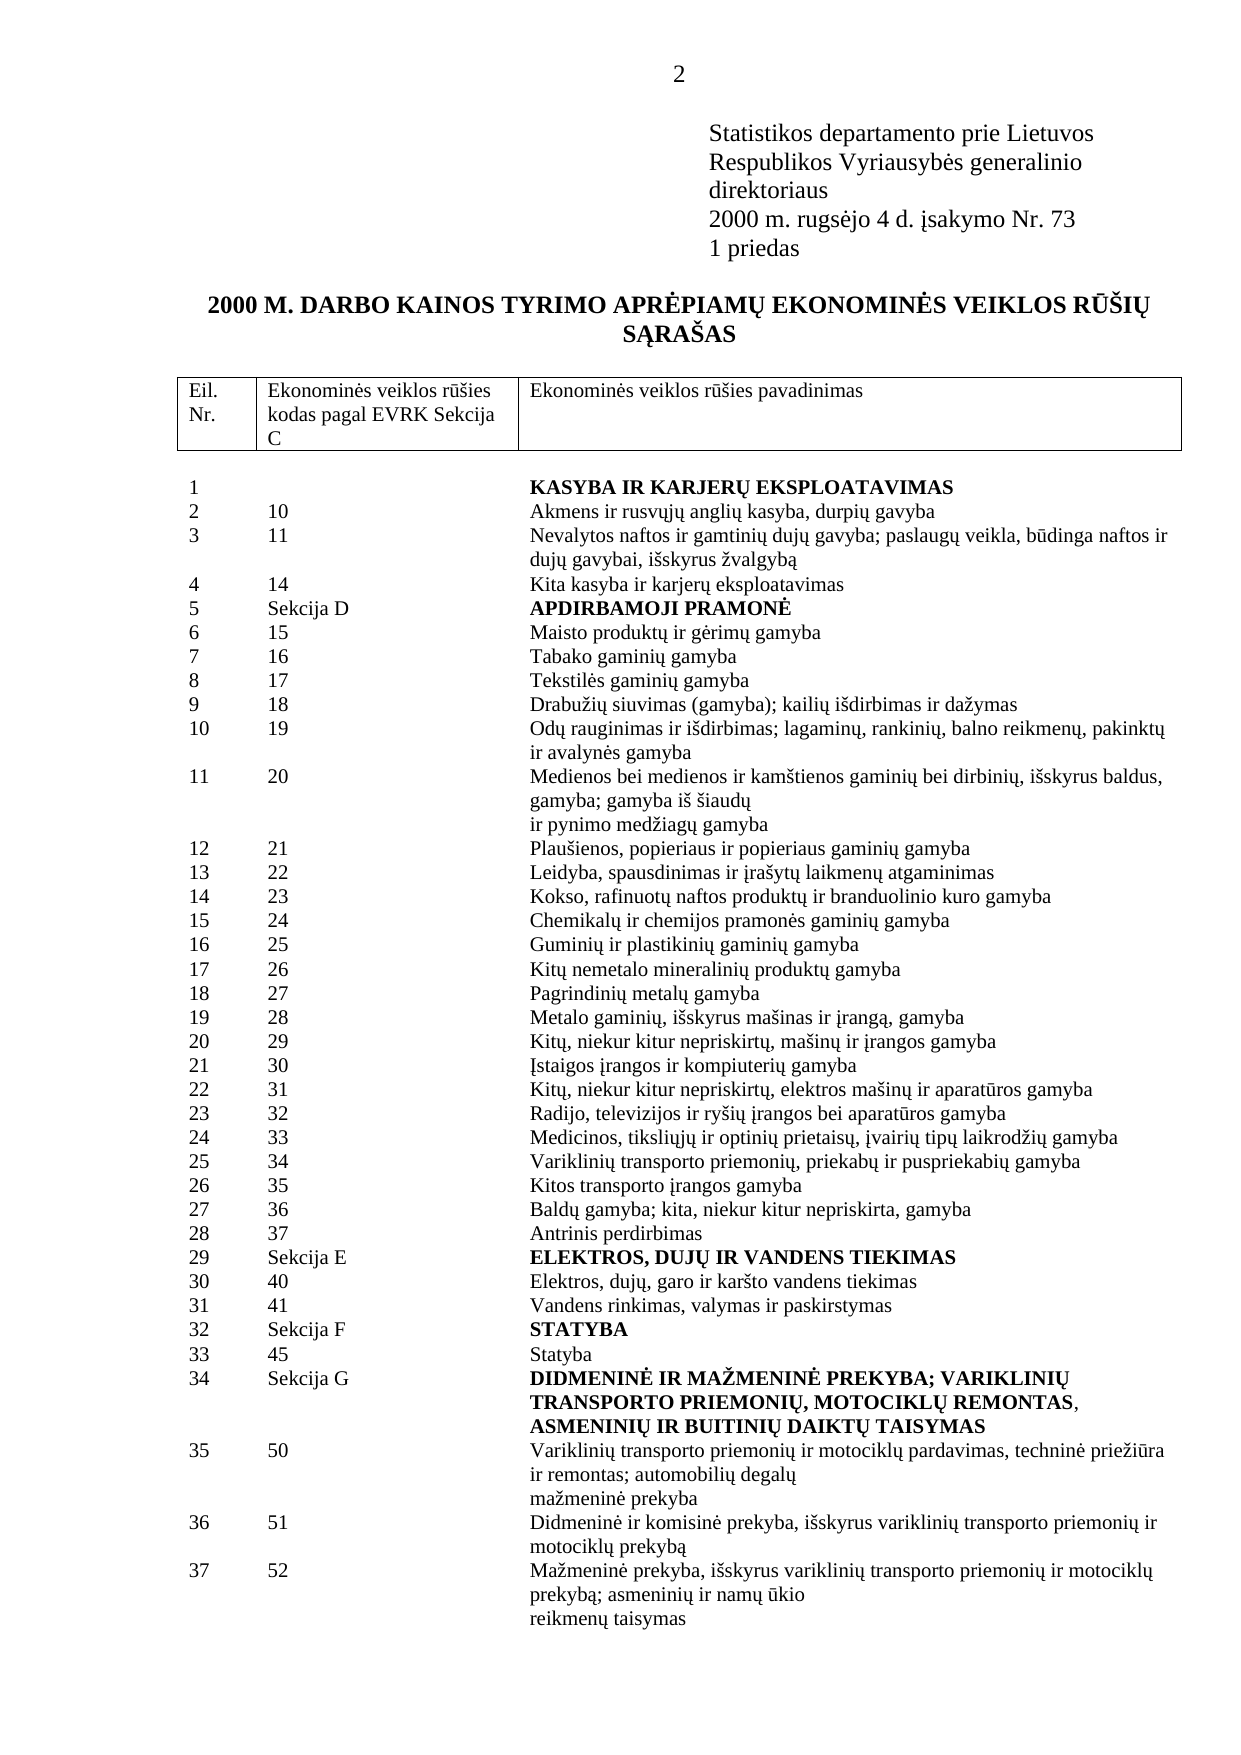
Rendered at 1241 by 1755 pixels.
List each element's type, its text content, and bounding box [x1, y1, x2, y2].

table_header Ekonominės veiklos rūšies kodas pagal EVRK Sekcija C [257, 378, 518, 450]
table_cell Maisto produktų ir gėrimų gamyba [518, 620, 1181, 644]
table_cell 6 [177, 620, 256, 644]
table_cell 7 [177, 644, 256, 668]
table_cell Elektros, dujų, garo ir karšto vandens tiekimas [518, 1269, 1181, 1293]
text 1 priedas [177, 233, 1181, 262]
table_cell [256, 812, 518, 836]
table_cell [177, 1606, 256, 1630]
table_cell 36 [256, 1197, 518, 1221]
table_cell 19 [256, 716, 518, 764]
table_cell 37 [177, 1558, 256, 1606]
table_cell 51 [256, 1510, 518, 1558]
table_cell Sekcija D [256, 596, 518, 619]
table_cell 16 [177, 933, 256, 956]
table_cell 15 [177, 908, 256, 932]
table_cell Variklinių transporto priemonių, priekabų ir puspriekabių gamyba [518, 1149, 1181, 1173]
table_cell 30 [256, 1053, 518, 1077]
text 2000 m. rugsėjo 4 d. įsakymo Nr. 73 [177, 204, 1181, 233]
table_cell 19 [177, 1005, 256, 1029]
table_cell 33 [177, 1341, 256, 1366]
table_cell 4 [177, 571, 256, 596]
table_cell KASYBA IR KARJERŲ EKSPLOATAVIMAS [518, 475, 1181, 499]
table_cell [256, 1414, 518, 1438]
text Respublikos Vyriausybės generalinio [177, 147, 1181, 176]
table_cell 45 [256, 1341, 518, 1366]
table_cell 26 [177, 1173, 256, 1197]
table_cell Plaušienos, popieriaus ir popieriaus gaminių gamyba [518, 836, 1181, 860]
table_cell Guminių ir plastikinių gaminių gamyba [518, 933, 1181, 956]
table_cell Mažmeninė prekyba, išskyrus variklinių transporto priemonių ir motociklų prekybą; asmeninių ir namų ūkio [518, 1558, 1181, 1606]
table_cell [256, 451, 518, 475]
table_cell 23 [177, 1101, 256, 1125]
table_cell 20 [256, 764, 518, 812]
table_cell 23 [256, 884, 518, 908]
table_cell 34 [177, 1366, 256, 1414]
text Statistikos departamento prie Lietuvos [177, 118, 1181, 147]
table_cell 10 [177, 716, 256, 764]
table_cell [177, 1414, 256, 1438]
text 2000 m. DARBO KAINOS TYRIMO APRĖPIAMŲ EKONOMINĖS VEIKLOS RŪŠIŲ SĄRAŠAS [177, 291, 1181, 348]
table_cell 14 [256, 571, 518, 596]
table_cell 22 [177, 1077, 256, 1101]
table_cell 14 [177, 884, 256, 908]
table_cell 25 [177, 1149, 256, 1173]
table_cell 12 [177, 836, 256, 860]
table_cell 35 [256, 1173, 518, 1197]
table_cell 21 [256, 836, 518, 860]
table_cell 24 [177, 1125, 256, 1149]
table_cell [177, 451, 256, 475]
table_cell [256, 1606, 518, 1630]
table_cell ASMENINIŲ IR BUITINIŲ DAIKTŲ TAISYMAS [518, 1414, 1181, 1438]
table_cell 35 [177, 1438, 256, 1486]
table_cell 34 [256, 1149, 518, 1173]
table_cell 9 [177, 692, 256, 716]
table_cell [256, 475, 518, 499]
table_header Eil. Nr. [178, 378, 256, 450]
table_cell 20 [177, 1029, 256, 1053]
table_cell Odų rauginimas ir išdirbimas; lagaminų, rankinių, balno reikmenų, pakinktų ir avalynės gamyba [518, 716, 1181, 764]
table_cell 32 [177, 1318, 256, 1341]
table_cell Radijo, televizijos ir ryšių įrangos bei aparatūros gamyba [518, 1101, 1181, 1125]
table_cell Kita kasyba ir karjerų eksploatavimas [518, 571, 1181, 596]
table_cell ir pynimo medžiagų gamyba [518, 812, 1181, 836]
table_cell 41 [256, 1293, 518, 1317]
table_cell Sekcija F [256, 1318, 518, 1341]
table_cell 33 [256, 1125, 518, 1149]
table_cell Statyba [518, 1341, 1181, 1366]
table_cell 29 [177, 1245, 256, 1269]
table_cell 32 [256, 1101, 518, 1125]
table_cell DIDMENINĖ IR MAŽMENINĖ PREKYBA; VARIKLINIŲ TRANSPORTO PRIEMONIŲ, MOTOCIKLŲ REMONTAS, [518, 1366, 1181, 1414]
table_cell Vandens rinkimas, valymas ir paskirstymas [518, 1293, 1181, 1317]
table_cell 30 [177, 1269, 256, 1293]
table_cell 3 [177, 523, 256, 571]
table_cell 28 [256, 1005, 518, 1029]
table_cell 31 [256, 1077, 518, 1101]
table_cell Medienos bei medienos ir kamštienos gaminių bei dirbinių, išskyrus baldus, gamyba; gamyba iš šiaudų [518, 764, 1181, 812]
table_header Ekonominės veiklos rūšies pavadinimas [519, 378, 1181, 450]
table_cell APDIRBAMOJI PRAMONĖ [518, 596, 1181, 619]
table_cell 40 [256, 1269, 518, 1293]
table_cell 5 [177, 596, 256, 619]
table_cell Kokso, rafinuotų naftos produktų ir branduolinio kuro gamyba [518, 884, 1181, 908]
table_cell 27 [256, 981, 518, 1004]
table_cell Drabužių siuvimas (gamyba); kailių išdirbimas ir dažymas [518, 692, 1181, 716]
table_cell 25 [256, 933, 518, 956]
table_cell Didmeninė ir komisinė prekyba, išskyrus variklinių transporto priemonių ir motociklų prekybą [518, 1510, 1181, 1558]
table_cell 15 [256, 620, 518, 644]
table_cell Kitų nemetalo mineralinių produktų gamyba [518, 956, 1181, 981]
table_cell Kitos transporto įrangos gamyba [518, 1173, 1181, 1197]
table_cell 37 [256, 1221, 518, 1245]
table_cell 17 [177, 956, 256, 981]
table_cell 13 [177, 860, 256, 884]
table_cell Chemikalų ir chemijos pramonės gaminių gamyba [518, 908, 1181, 932]
table_cell 2 [177, 499, 256, 523]
table_cell 1 [177, 475, 256, 499]
table_cell 18 [177, 981, 256, 1004]
table_cell 24 [256, 908, 518, 932]
table_cell Tekstilės gaminių gamyba [518, 668, 1181, 692]
table_cell 52 [256, 1558, 518, 1606]
table_cell 21 [177, 1053, 256, 1077]
table_cell Baldų gamyba; kita, niekur kitur nepriskirta, gamyba [518, 1197, 1181, 1221]
table_cell reikmenų taisymas [518, 1606, 1181, 1630]
table_cell Sekcija G [256, 1366, 518, 1414]
table_cell [177, 812, 256, 836]
table_cell 17 [256, 668, 518, 692]
table_cell Sekcija E [256, 1245, 518, 1269]
text direktoriaus [177, 176, 1181, 204]
table_cell 22 [256, 860, 518, 884]
table_cell Pagrindinių metalų gamyba [518, 981, 1181, 1004]
table_cell ELEKTROS, DUJŲ IR VANDENS TIEKIMAS [518, 1245, 1181, 1269]
table_cell Akmens ir rusvųjų anglių kasyba, durpių gavyba [518, 499, 1181, 523]
table_cell Nevalytos naftos ir gamtinių dujų gavyba; paslaugų veikla, būdinga naftos ir dujų gavybai, išskyrus žvalgybą [518, 523, 1181, 571]
table_cell 26 [256, 956, 518, 981]
table_cell 28 [177, 1221, 256, 1245]
table_cell 10 [256, 499, 518, 523]
table_cell STATYBA [518, 1318, 1181, 1341]
table_cell [518, 451, 1181, 475]
table_cell [177, 1486, 256, 1510]
table_cell 8 [177, 668, 256, 692]
table_cell [256, 1486, 518, 1510]
table_cell 11 [177, 764, 256, 812]
table_cell 11 [256, 523, 518, 571]
table_cell 31 [177, 1293, 256, 1317]
table_cell mažmeninė prekyba [518, 1486, 1181, 1510]
table_cell 27 [177, 1197, 256, 1221]
table_cell 36 [177, 1510, 256, 1558]
table_cell 16 [256, 644, 518, 668]
table_cell 50 [256, 1438, 518, 1486]
table_cell 29 [256, 1029, 518, 1053]
table_cell Tabako gaminių gamyba [518, 644, 1181, 668]
table_cell Variklinių transporto priemonių ir motociklų pardavimas, techninė priežiūra ir remontas; automobilių degalų [518, 1438, 1181, 1486]
table_cell Metalo gaminių, išskyrus mašinas ir įrangą, gamyba [518, 1005, 1181, 1029]
table_cell Kitų, niekur kitur nepriskirtų, elektros mašinų ir aparatūros gamyba [518, 1077, 1181, 1101]
table_cell Antrinis perdirbimas [518, 1221, 1181, 1245]
table_cell Įstaigos įrangos ir kompiuterių gamyba [518, 1053, 1181, 1077]
table_cell 18 [256, 692, 518, 716]
table_cell Leidyba, spausdinimas ir įrašytų laikmenų atgaminimas [518, 860, 1181, 884]
table_cell Kitų, niekur kitur nepriskirtų, mašinų ir įrangos gamyba [518, 1029, 1181, 1053]
table_cell Medicinos, tiksliųjų ir optinių prietaisų, įvairių tipų laikrodžių gamyba [518, 1125, 1181, 1149]
